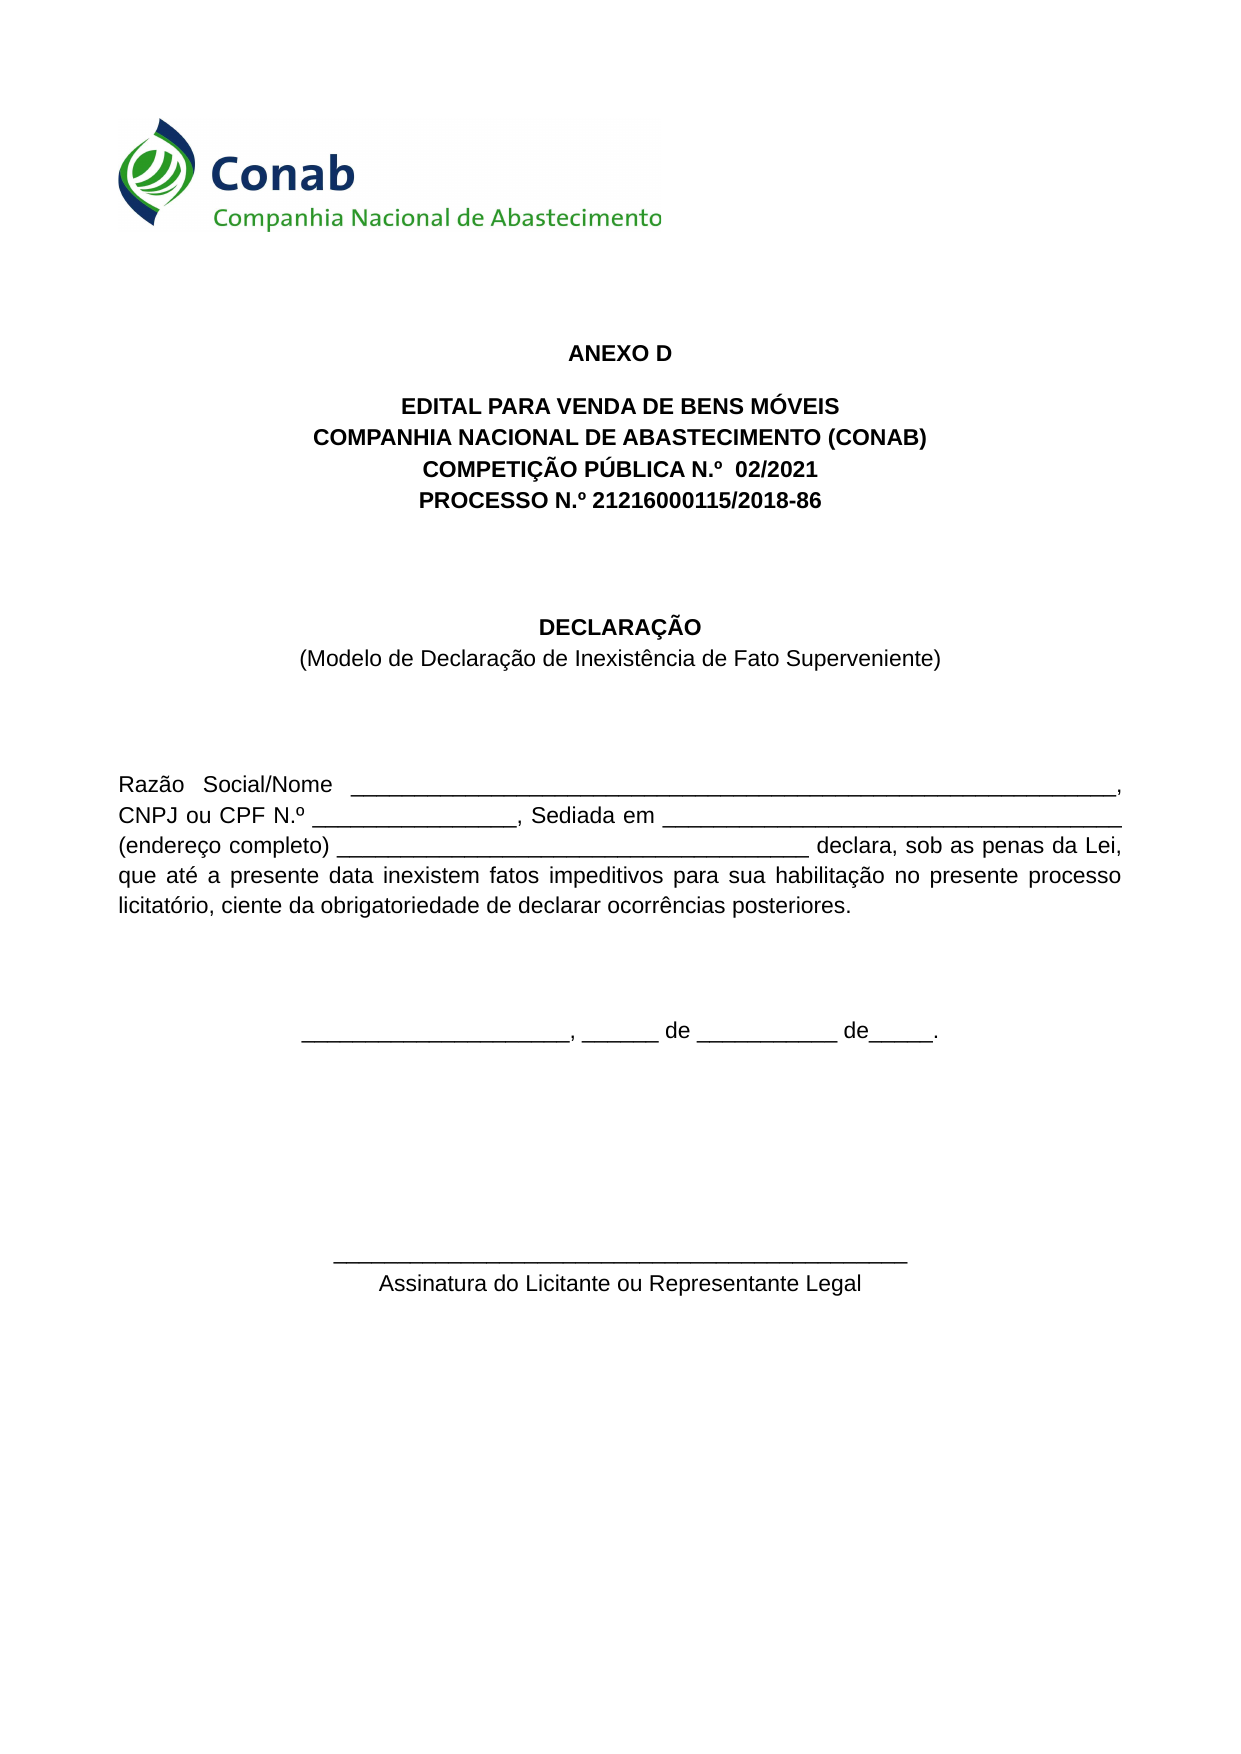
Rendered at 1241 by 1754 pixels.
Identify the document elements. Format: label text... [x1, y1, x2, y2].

picture [118, 118, 662, 232]
subtitle ANEXO D [118, 340, 1122, 366]
text DECLARAÇÃO [118, 614, 1122, 640]
text Razão Social/Nome ____________________________________________________________, CNPJ ou CPF N.º ________________, Sediada em ____________________________________ (endereço completo) _____________________________________ declara, sob as penas da Lei, que até a presente data inexistem fatos impeditivos para sua habilitação no presente processo licitatório, ciente da obrigatoriedade de declarar ocorrências posteriores. [118, 771, 1122, 919]
text _____________________________________________ [118, 1238, 1122, 1264]
text COMPANHIA NACIONAL DE ABASTECIMENTO (CONAB) [118, 424, 1122, 451]
text COMPETIÇÃO PÚBLICA N.º 02/2021 [118, 456, 1122, 482]
text _____________________, ______ de ___________ de_____. [118, 1017, 1122, 1043]
text EDITAL PARA VENDA DE BENS MÓVEIS [118, 393, 1122, 419]
text (Modelo de Declaração de Inexistência de Fato Superveniente) [118, 645, 1122, 672]
text PROCESSO N.º 21216000115/2018-86 [118, 487, 1122, 514]
text Assinatura do Licitante ou Representante Legal [118, 1270, 1122, 1296]
